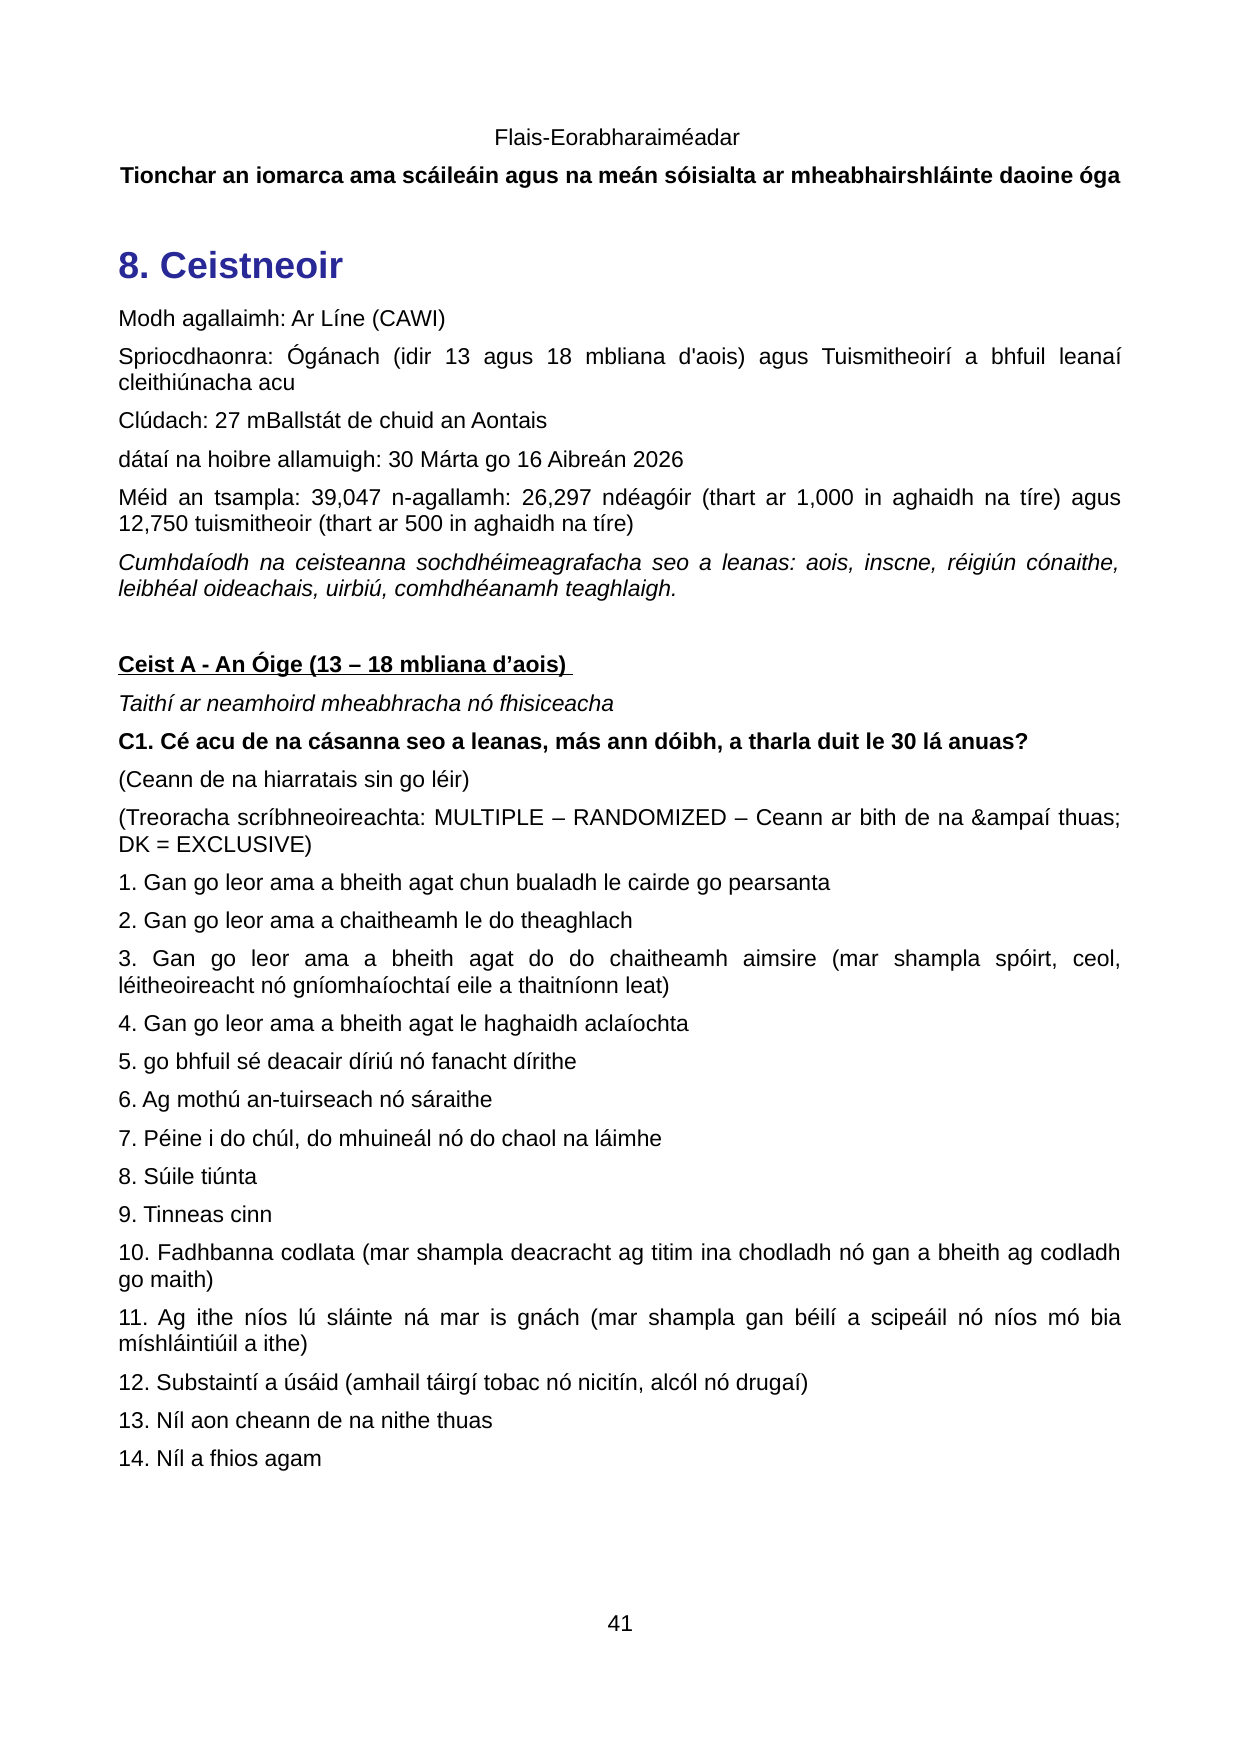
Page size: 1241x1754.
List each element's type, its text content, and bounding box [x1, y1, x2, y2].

text 5. go bhfuil sé deacair díriú nó fanacht dírithe [118, 1048, 1122, 1074]
text 13. Níl aon cheann de na nithe thuas [118, 1407, 1122, 1433]
text Méid an tsampla: 39,047 n-agallamh: 26,297 ndéagóir (thart ar 1,000 in aghaidh na tíre) agus 12,750 tuismitheoir (thart ar 500 in aghaidh na tíre) [118, 484, 1122, 537]
text 10. Fadhbanna codlata (mar shampla deacracht ag titim ina chodladh nó gan a bheith ag codladh go maith) [118, 1239, 1122, 1292]
text Modh agallaimh: Ar Líne (CAWI) [118, 305, 1122, 331]
text 9. Tinneas cinn [118, 1201, 1122, 1227]
text 7. Péine i do chúl, do mhuineál nó do chaol na láimhe [118, 1124, 1122, 1151]
text Ceist A - An Óige (13 – 18 mbliana d’aois) [118, 651, 1122, 678]
text C1. Cé acu de na cásanna seo a leanas, más ann dóibh, a tharla duit le 30 lá anuas? [118, 728, 1122, 754]
text 2. Gan go leor ama a chaitheamh le do theaghlach [118, 907, 1122, 933]
text (Ceann de na hiarratais sin go léir) [118, 766, 1122, 792]
text dátaí na hoibre allamuigh: 30 Márta go 16 Aibreán 2026 [118, 446, 1122, 472]
text Spriocdhaonra: Ógánach (idir 13 agus 18 mbliana d'aois) agus Tuismitheoirí a bhfuil leanaí cleithiúnacha acu [118, 343, 1122, 396]
text 4. Gan go leor ama a bheith agat le haghaidh aclaíochta [118, 1010, 1122, 1036]
text 8. Súile tiúnta [118, 1163, 1122, 1189]
text (Treoracha scríbhneoireachta: MULTIPLE – RANDOMIZED – Ceann ar bith de na &ampaí thuas; DK = EXCLUSIVE) [118, 804, 1122, 857]
text Taithí ar neamhoird mheabhracha nó fhisiceacha [118, 689, 1122, 716]
text 6. Ag mothú an-tuirseach nó sáraithe [118, 1086, 1122, 1113]
text 11. Ag ithe níos lú sláinte ná mar is gnách (mar shampla gan béilí a scipeáil nó níos mó bia míshláintiúil a ithe) [118, 1304, 1122, 1357]
text 1. Gan go leor ama a bheith agat chun bualadh le cairde go pearsanta [118, 869, 1122, 895]
text 12. Substaintí a úsáid (amhail táirgí tobac nó nicitín, alcól nó drugaí) [118, 1368, 1122, 1395]
text Clúdach: 27 mBallstát de chuid an Aontais [118, 407, 1122, 434]
subtitle 8. Ceistneoir [118, 243, 1122, 286]
text 3. Gan go leor ama a bheith agat do do chaitheamh aimsire (mar shampla spóirt, ceol, léitheoireacht nó gníomhaíochtaí eile a thaitníonn leat) [118, 945, 1122, 998]
text 14. Níl a fhios agam [118, 1445, 1122, 1471]
text Cumhdaíodh na ceisteanna sochdhéimeagrafacha seo a leanas: aois, inscne, réigiún cónaithe, leibhéal oideachais, uirbiú, comhdhéanamh teaghlaigh. [118, 548, 1122, 601]
